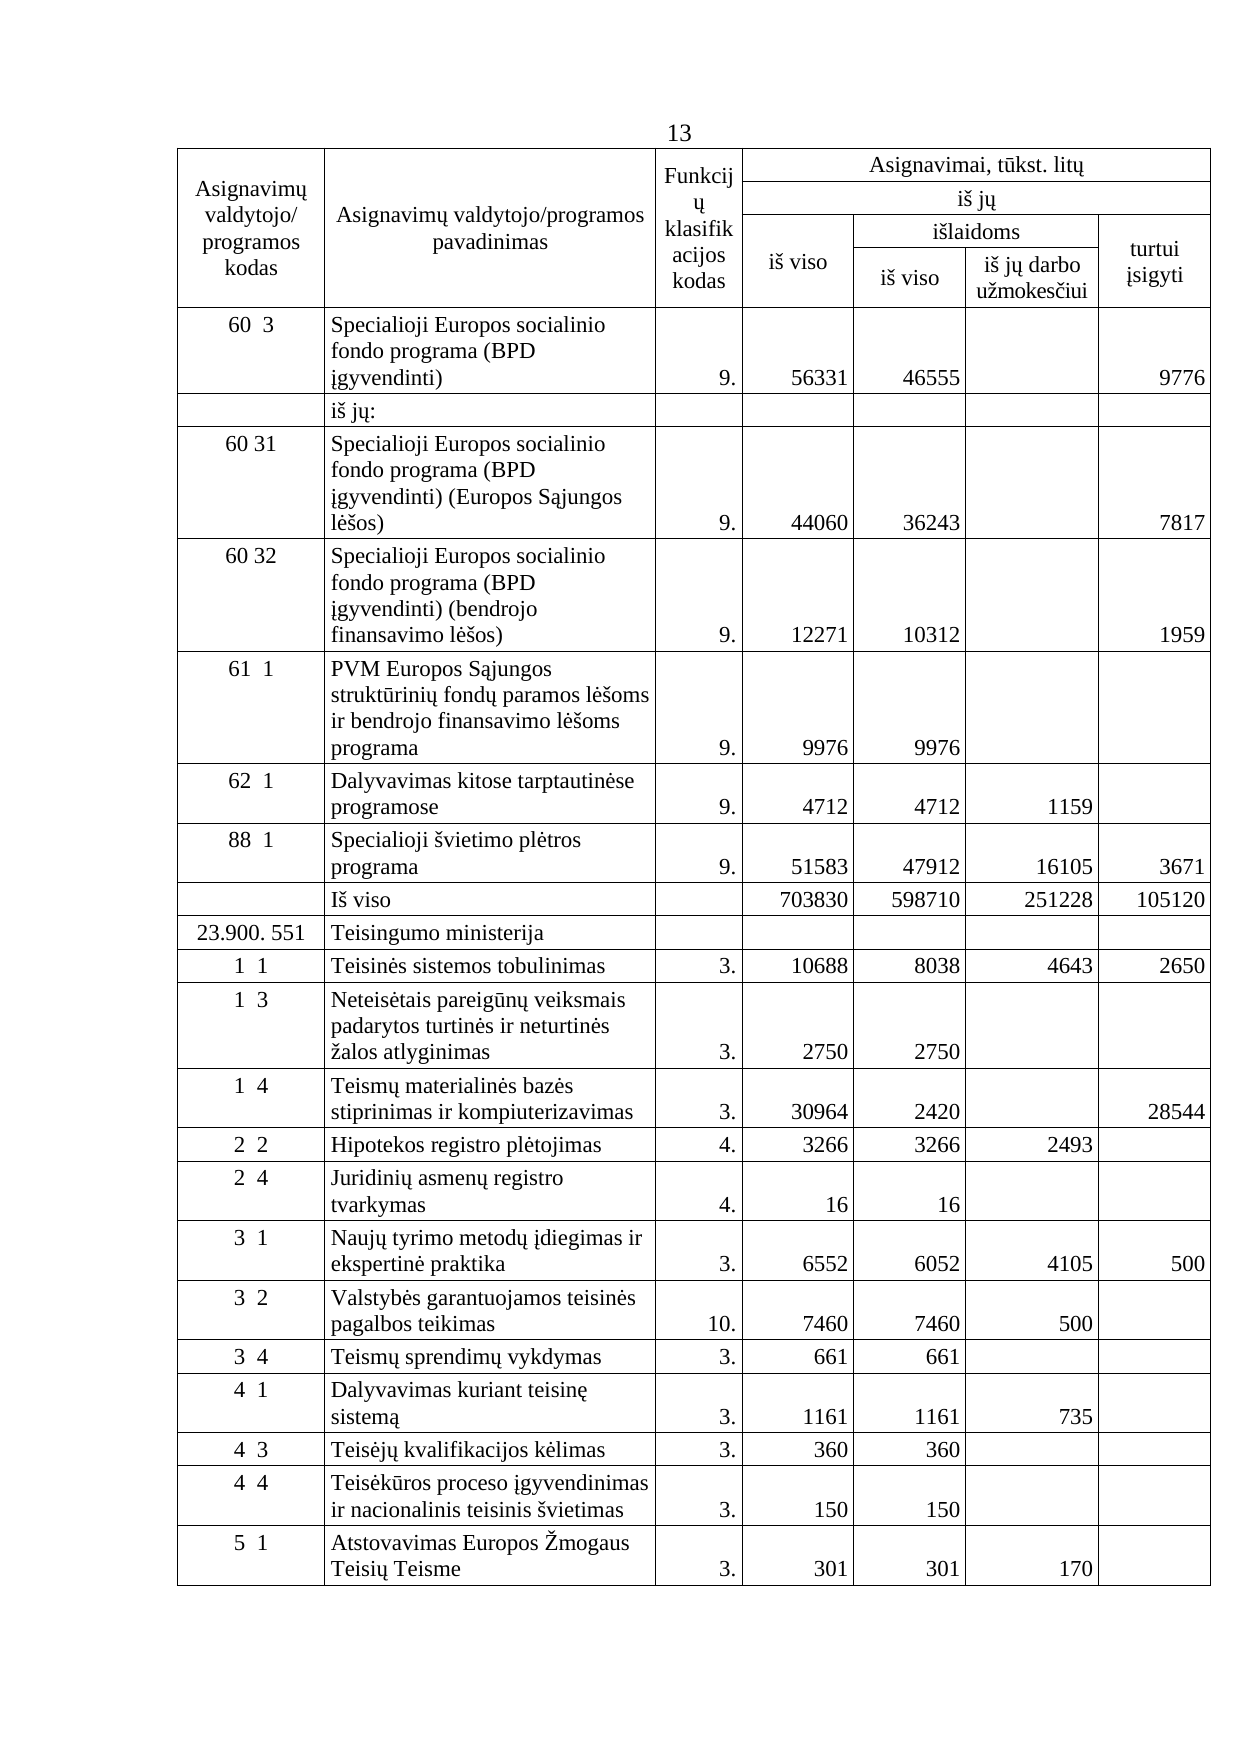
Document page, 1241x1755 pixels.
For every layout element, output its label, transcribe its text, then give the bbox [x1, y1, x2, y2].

table_cell 500 [1099, 1221, 1210, 1280]
table_cell 3266 [743, 1128, 853, 1161]
table_cell 10. [656, 1281, 742, 1339]
table_cell Dalyvavimas kitose tarptautinėse programose [325, 764, 655, 822]
table_cell 16 [854, 1162, 965, 1220]
table_cell 3266 [854, 1128, 965, 1161]
table_cell 3. [656, 1526, 742, 1584]
table_cell [966, 1433, 1098, 1465]
table_cell 9. [656, 764, 742, 822]
table_cell [1099, 1340, 1210, 1372]
table_cell 2750 [854, 983, 965, 1068]
table_cell 62 1 [178, 764, 324, 822]
table_cell [743, 916, 853, 948]
table_cell [656, 883, 742, 915]
table_cell Neteisėtais pareigūnų veiksmais padarytos turtinės ir neturtinės žalos atlyginimas [325, 983, 655, 1068]
table_cell 3671 [1099, 824, 1210, 882]
table_cell 6552 [743, 1221, 853, 1280]
table_cell 60 31 [178, 427, 324, 538]
table_cell 661 [854, 1340, 965, 1372]
table_cell 661 [743, 1340, 853, 1372]
table_cell 1 3 [178, 983, 324, 1068]
table_cell 2493 [966, 1128, 1098, 1161]
table_cell 44060 [743, 427, 853, 538]
table_cell [966, 1466, 1098, 1525]
table_cell 9976 [743, 652, 853, 763]
table_cell 3. [656, 1069, 742, 1127]
table_cell Hipotekos registro plėtojimas [325, 1128, 655, 1161]
table_cell 301 [854, 1526, 965, 1584]
table_cell Specialioji Europos socialinio fondo programa (BPD įgyvendinti) [325, 308, 655, 393]
table_cell iš jų [743, 182, 1210, 214]
table_cell 5 1 [178, 1526, 324, 1584]
table_cell [1099, 1128, 1210, 1161]
table_cell [1099, 1526, 1210, 1584]
table_cell 10312 [854, 539, 965, 651]
table_cell Teisinės sistemos tobulinimas [325, 950, 655, 982]
table_cell [743, 394, 853, 426]
table_cell Iš viso [325, 883, 655, 915]
table_cell 61 1 [178, 652, 324, 763]
table_cell 3. [656, 1221, 742, 1280]
table_cell Teismų sprendimų vykdymas [325, 1340, 655, 1372]
table_cell 6052 [854, 1221, 965, 1280]
table_cell Teismų materialinės bazės stiprinimas ir kompiuterizavimas [325, 1069, 655, 1127]
table_cell Teisėjų kvalifikacijos kėlimas [325, 1433, 655, 1465]
table_cell [966, 539, 1098, 651]
table_cell 150 [854, 1466, 965, 1525]
table_cell [178, 883, 324, 915]
table_cell Atstovavimas Europos Žmogaus Teisių Teisme [325, 1526, 655, 1584]
table_cell 23.900. 551 [178, 916, 324, 948]
table_cell 2750 [743, 983, 853, 1068]
table_cell 360 [854, 1433, 965, 1465]
table_cell 4105 [966, 1221, 1098, 1280]
table_cell [854, 394, 965, 426]
table_cell 2650 [1099, 950, 1210, 982]
table_cell 2420 [854, 1069, 965, 1127]
table_cell 36243 [854, 427, 965, 538]
table_cell 9. [656, 652, 742, 763]
table_cell 3. [656, 1340, 742, 1372]
table_cell [1099, 983, 1210, 1068]
table_cell [966, 394, 1098, 426]
table_cell 4643 [966, 950, 1098, 982]
table_cell 16 [743, 1162, 853, 1220]
table_cell 1 4 [178, 1069, 324, 1127]
table_cell 1959 [1099, 539, 1210, 651]
table_cell 735 [966, 1374, 1098, 1432]
table_cell 2 2 [178, 1128, 324, 1161]
table_cell 1161 [854, 1374, 965, 1432]
table_cell 4. [656, 1162, 742, 1220]
table_cell [1099, 1433, 1210, 1465]
table_cell [854, 916, 965, 948]
table_cell 105120 [1099, 883, 1210, 915]
table_header Asignavimų valdytojo/programos pavadinimas [325, 149, 655, 307]
table_cell 3 2 [178, 1281, 324, 1339]
table_cell [1099, 1466, 1210, 1525]
table_cell 4. [656, 1128, 742, 1161]
table_cell 9976 [854, 652, 965, 763]
table_cell PVM Europos Sąjungos struktūrinių fondų paramos lėšoms ir bendrojo finansavimo lėšoms programa [325, 652, 655, 763]
table_cell 500 [966, 1281, 1098, 1339]
table_cell [1099, 1162, 1210, 1220]
table_cell [966, 652, 1098, 763]
table_cell 1161 [743, 1374, 853, 1432]
table_cell 46555 [854, 308, 965, 393]
table_header Asignavimų valdytojo/ programos kodas [178, 149, 324, 307]
table_cell 360 [743, 1433, 853, 1465]
table_cell iš viso [854, 248, 965, 307]
table_cell 1159 [966, 764, 1098, 822]
table_cell 7460 [854, 1281, 965, 1339]
table_cell 7817 [1099, 427, 1210, 538]
table_cell [1099, 1374, 1210, 1432]
table_cell [1099, 652, 1210, 763]
table_cell iš jų: [325, 394, 655, 426]
table_cell 28544 [1099, 1069, 1210, 1127]
table_cell Juridinių asmenų registro tvarkymas [325, 1162, 655, 1220]
table_cell 9. [656, 539, 742, 651]
table_cell 60 3 [178, 308, 324, 393]
table_cell iš jų darbo užmokesčiui [966, 248, 1098, 307]
table_cell 30964 [743, 1069, 853, 1127]
table_cell Dalyvavimas kuriant teisinę sistemą [325, 1374, 655, 1432]
table_cell 3. [656, 950, 742, 982]
table_cell [966, 916, 1098, 948]
table_cell 3. [656, 1466, 742, 1525]
table_cell 4712 [854, 764, 965, 822]
table_cell 88 1 [178, 824, 324, 882]
table_cell [1099, 394, 1210, 426]
table_header Asignavimai, tūkst. litų [743, 149, 1210, 181]
table_cell 7460 [743, 1281, 853, 1339]
table_cell 1 1 [178, 950, 324, 982]
table_cell 3. [656, 983, 742, 1068]
table_cell [966, 427, 1098, 538]
table_header Funkcijų klasifikacijos kodas [656, 149, 742, 307]
table_cell 4 4 [178, 1466, 324, 1525]
table_cell 10688 [743, 950, 853, 982]
table_cell [178, 394, 324, 426]
table_cell 9. [656, 824, 742, 882]
table_cell 12271 [743, 539, 853, 651]
table_cell 2 4 [178, 1162, 324, 1220]
table_cell išlaidoms [854, 215, 1098, 247]
table_cell 3 1 [178, 1221, 324, 1280]
table_cell Valstybės garantuojamos teisinės pagalbos teikimas [325, 1281, 655, 1339]
table_cell 56331 [743, 308, 853, 393]
table_cell 170 [966, 1526, 1098, 1584]
table_cell 60 32 [178, 539, 324, 651]
table_cell 301 [743, 1526, 853, 1584]
table_cell [1099, 764, 1210, 822]
table_cell 3. [656, 1433, 742, 1465]
table_cell [656, 916, 742, 948]
table_cell 9776 [1099, 308, 1210, 393]
table_cell 9. [656, 427, 742, 538]
table_cell [656, 394, 742, 426]
table_cell 150 [743, 1466, 853, 1525]
table_cell Naujų tyrimo metodų įdiegimas ir ekspertinė praktika [325, 1221, 655, 1280]
table_cell Teisėkūros proceso įgyvendinimas ir nacionalinis teisinis švietimas [325, 1466, 655, 1525]
table_cell Teisingumo ministerija [325, 916, 655, 948]
table_cell 51583 [743, 824, 853, 882]
table_cell [1099, 1281, 1210, 1339]
table_cell 4 1 [178, 1374, 324, 1432]
table_cell 4712 [743, 764, 853, 822]
table_cell [966, 983, 1098, 1068]
table_cell 16105 [966, 824, 1098, 882]
table_cell 8038 [854, 950, 965, 982]
table_cell [966, 1069, 1098, 1127]
table_cell turtui įsigyti [1099, 215, 1210, 307]
table_cell Specialioji Europos socialinio fondo programa (BPD įgyvendinti) (bendrojo finansavimo lėšos) [325, 539, 655, 651]
table_cell 47912 [854, 824, 965, 882]
table_cell 598710 [854, 883, 965, 915]
table_cell [966, 1162, 1098, 1220]
table_cell iš viso [743, 215, 853, 307]
table_cell 4 3 [178, 1433, 324, 1465]
table_cell 9. [656, 308, 742, 393]
table_cell Specialioji švietimo plėtros programa [325, 824, 655, 882]
table_cell [1099, 916, 1210, 948]
table_cell 3. [656, 1374, 742, 1432]
table_cell 703830 [743, 883, 853, 915]
table_cell [966, 308, 1098, 393]
table_cell 251228 [966, 883, 1098, 915]
table_cell [966, 1340, 1098, 1372]
table_cell Specialioji Europos socialinio fondo programa (BPD įgyvendinti) (Europos Sąjungos lėšos) [325, 427, 655, 538]
table_cell 3 4 [178, 1340, 324, 1372]
